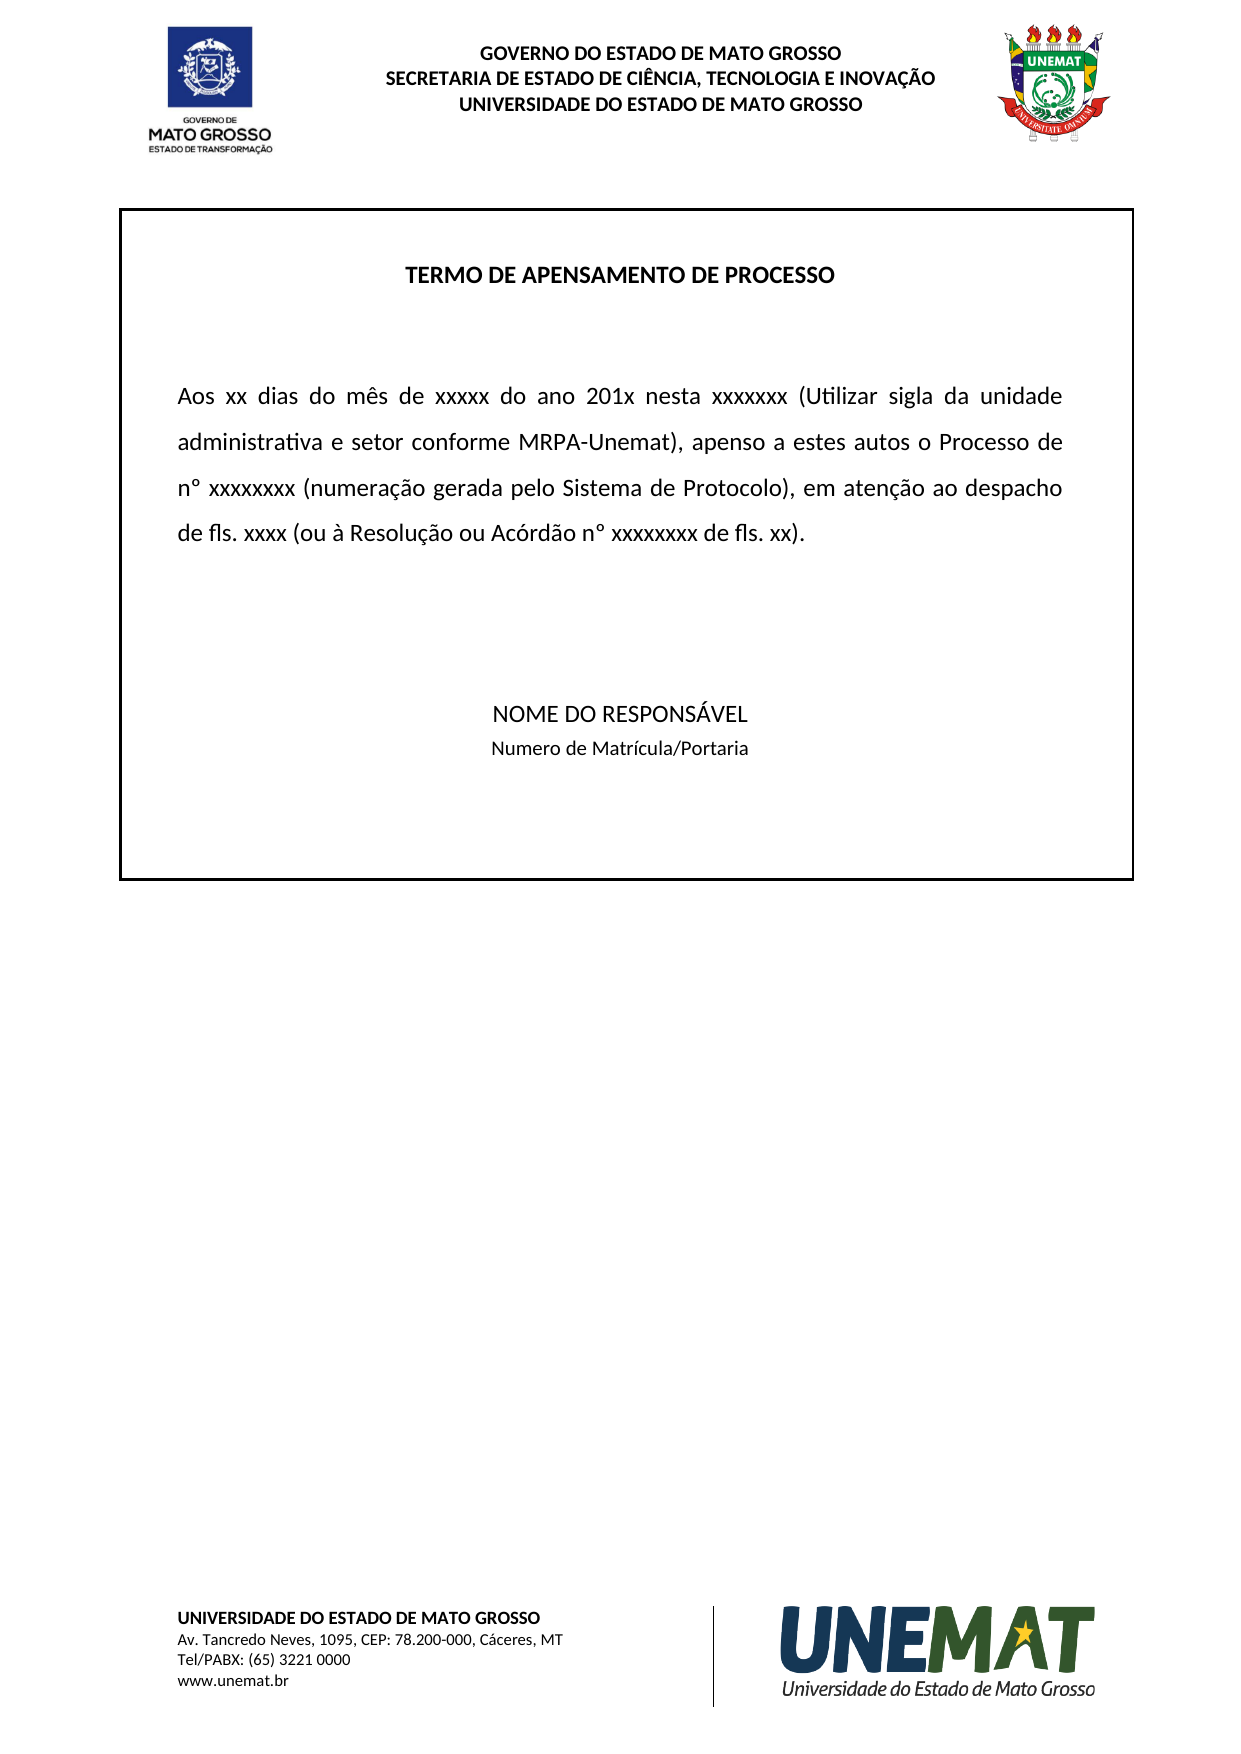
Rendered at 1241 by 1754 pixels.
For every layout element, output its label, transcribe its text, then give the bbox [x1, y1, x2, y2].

picture [142, 23, 282, 164]
text Aos xx dias do mês de xxxxx do ano 201x nesta xxxxxxx (Utilizar sigla da unidade administrativa e setor conforme MRPA-Unemat), apenso a estes autos o Processo de nº xxxxxxxx (numeração gerada pelo Sistema de Protocolo), em atenção ao despacho de fls. xxxx (ou à Resolução ou Acórdão nº xxxxxxxx de fls. xx). [177, 380, 1063, 548]
text NOME DO RESPONSÁVEL [177, 698, 1063, 729]
picture [780, 1606, 1095, 1696]
text TERMO DE APENSAMENTO DE PROCESSO [177, 260, 1063, 290]
picture [996, 24, 1111, 142]
text Numero de Matrícula/Portaria [177, 735, 1063, 760]
